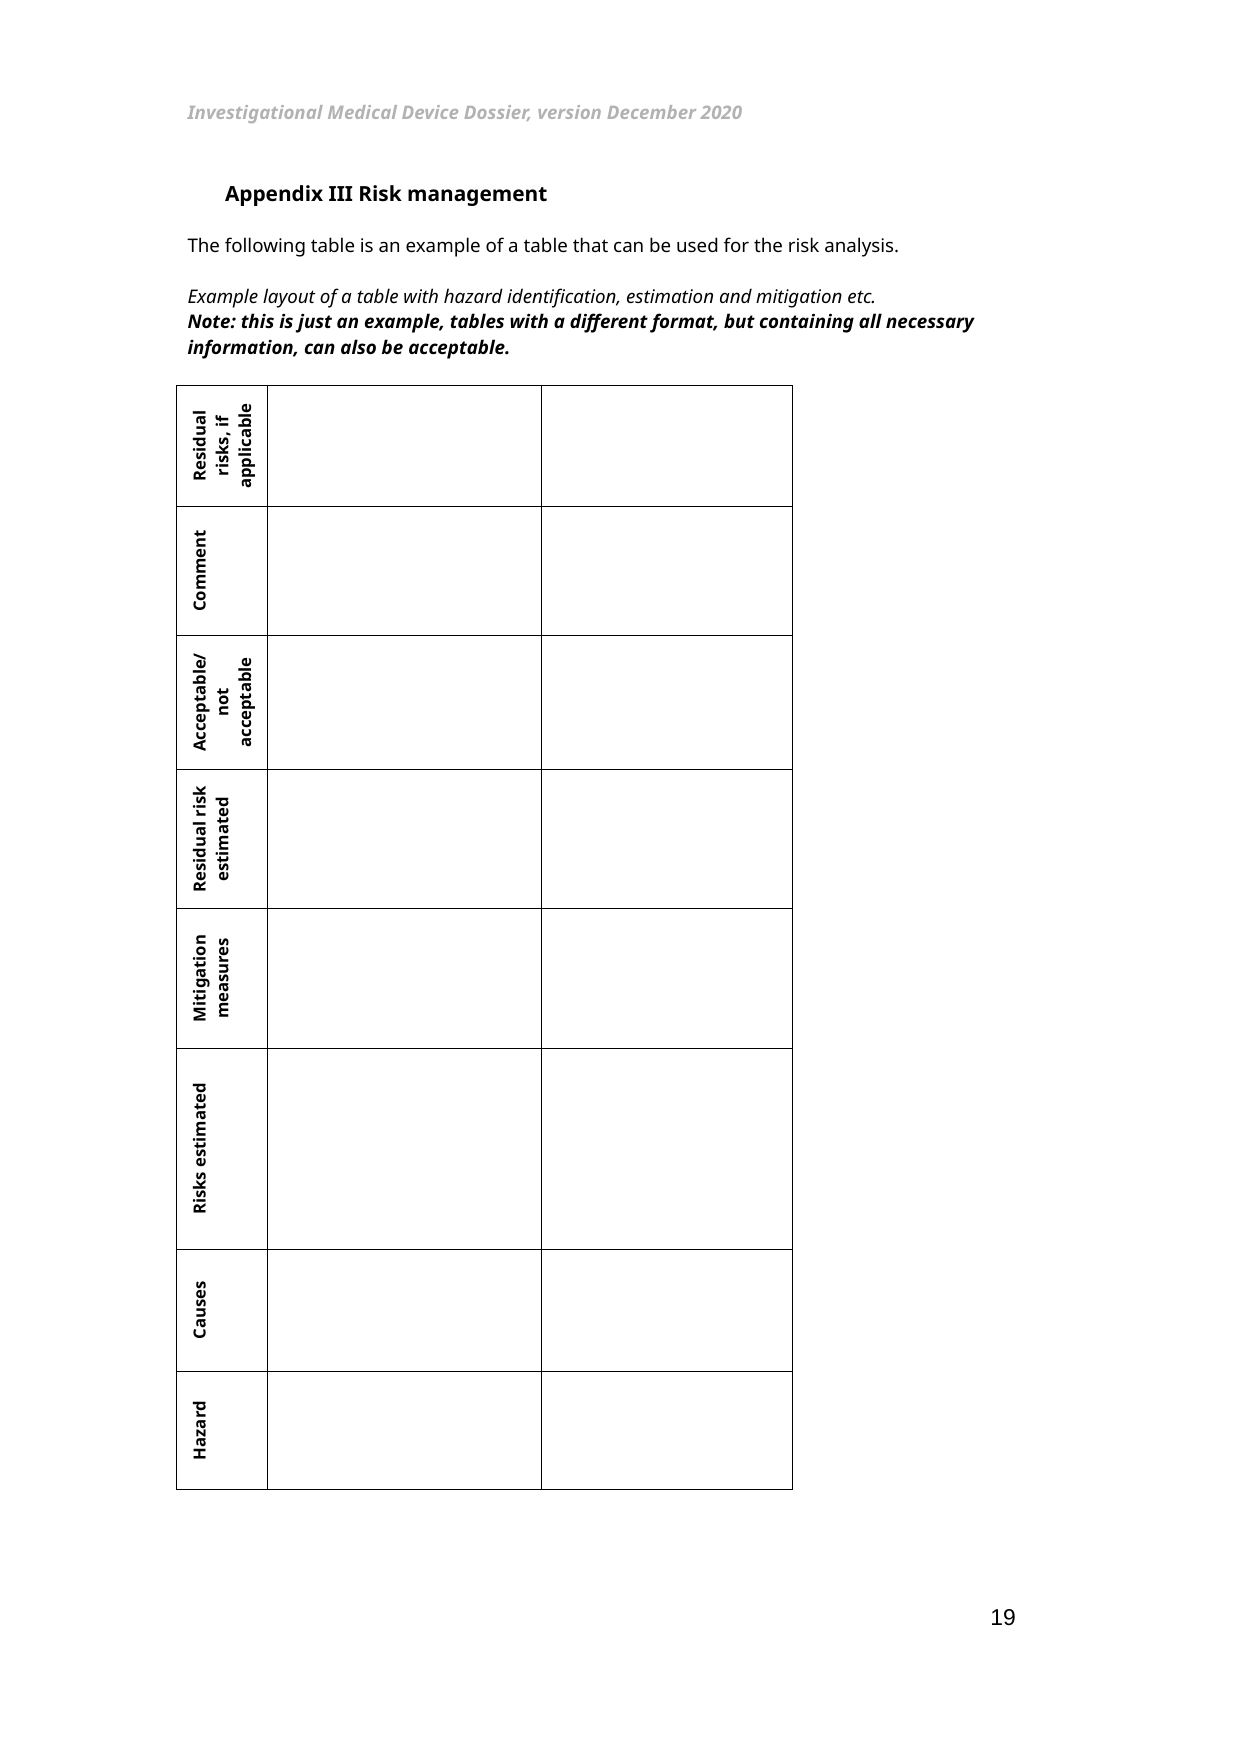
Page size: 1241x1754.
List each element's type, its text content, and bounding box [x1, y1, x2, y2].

table_cell [542, 770, 792, 908]
table_header [542, 386, 792, 506]
table_cell [268, 770, 541, 908]
table_cell [268, 909, 541, 1048]
table_header [268, 386, 541, 506]
table_cell [542, 636, 792, 769]
text Note: this is just an example, tables with a different format, but containing all necessary information, can also be acceptable. [187, 309, 1053, 360]
text Example layout of a table with hazard identification, estimation and mitigation etc. [187, 283, 1053, 309]
table_cell Mitigation measures [177, 909, 267, 1048]
subtitle Appendix III Risk management [225, 179, 1053, 207]
table_cell [268, 1372, 541, 1489]
table_cell Acceptable/not acceptable [177, 636, 267, 769]
table_cell [268, 1049, 541, 1249]
table_cell Hazard [177, 1372, 267, 1489]
text The following table is an example of a table that can be used for the risk analysis. [187, 232, 1053, 258]
table_cell [268, 507, 541, 635]
table_cell Comment [177, 507, 267, 635]
table_cell Residual risk estimated [177, 770, 267, 908]
table_cell [268, 636, 541, 769]
table_cell [542, 909, 792, 1048]
table_header Residual risks, if applicable [177, 386, 267, 506]
table_cell Risks estimated [177, 1049, 267, 1249]
table_cell [542, 1372, 792, 1489]
table_cell [542, 507, 792, 635]
table_cell Causes [177, 1250, 267, 1371]
table_cell [268, 1250, 541, 1371]
table_cell [542, 1250, 792, 1371]
table_cell [542, 1049, 792, 1249]
